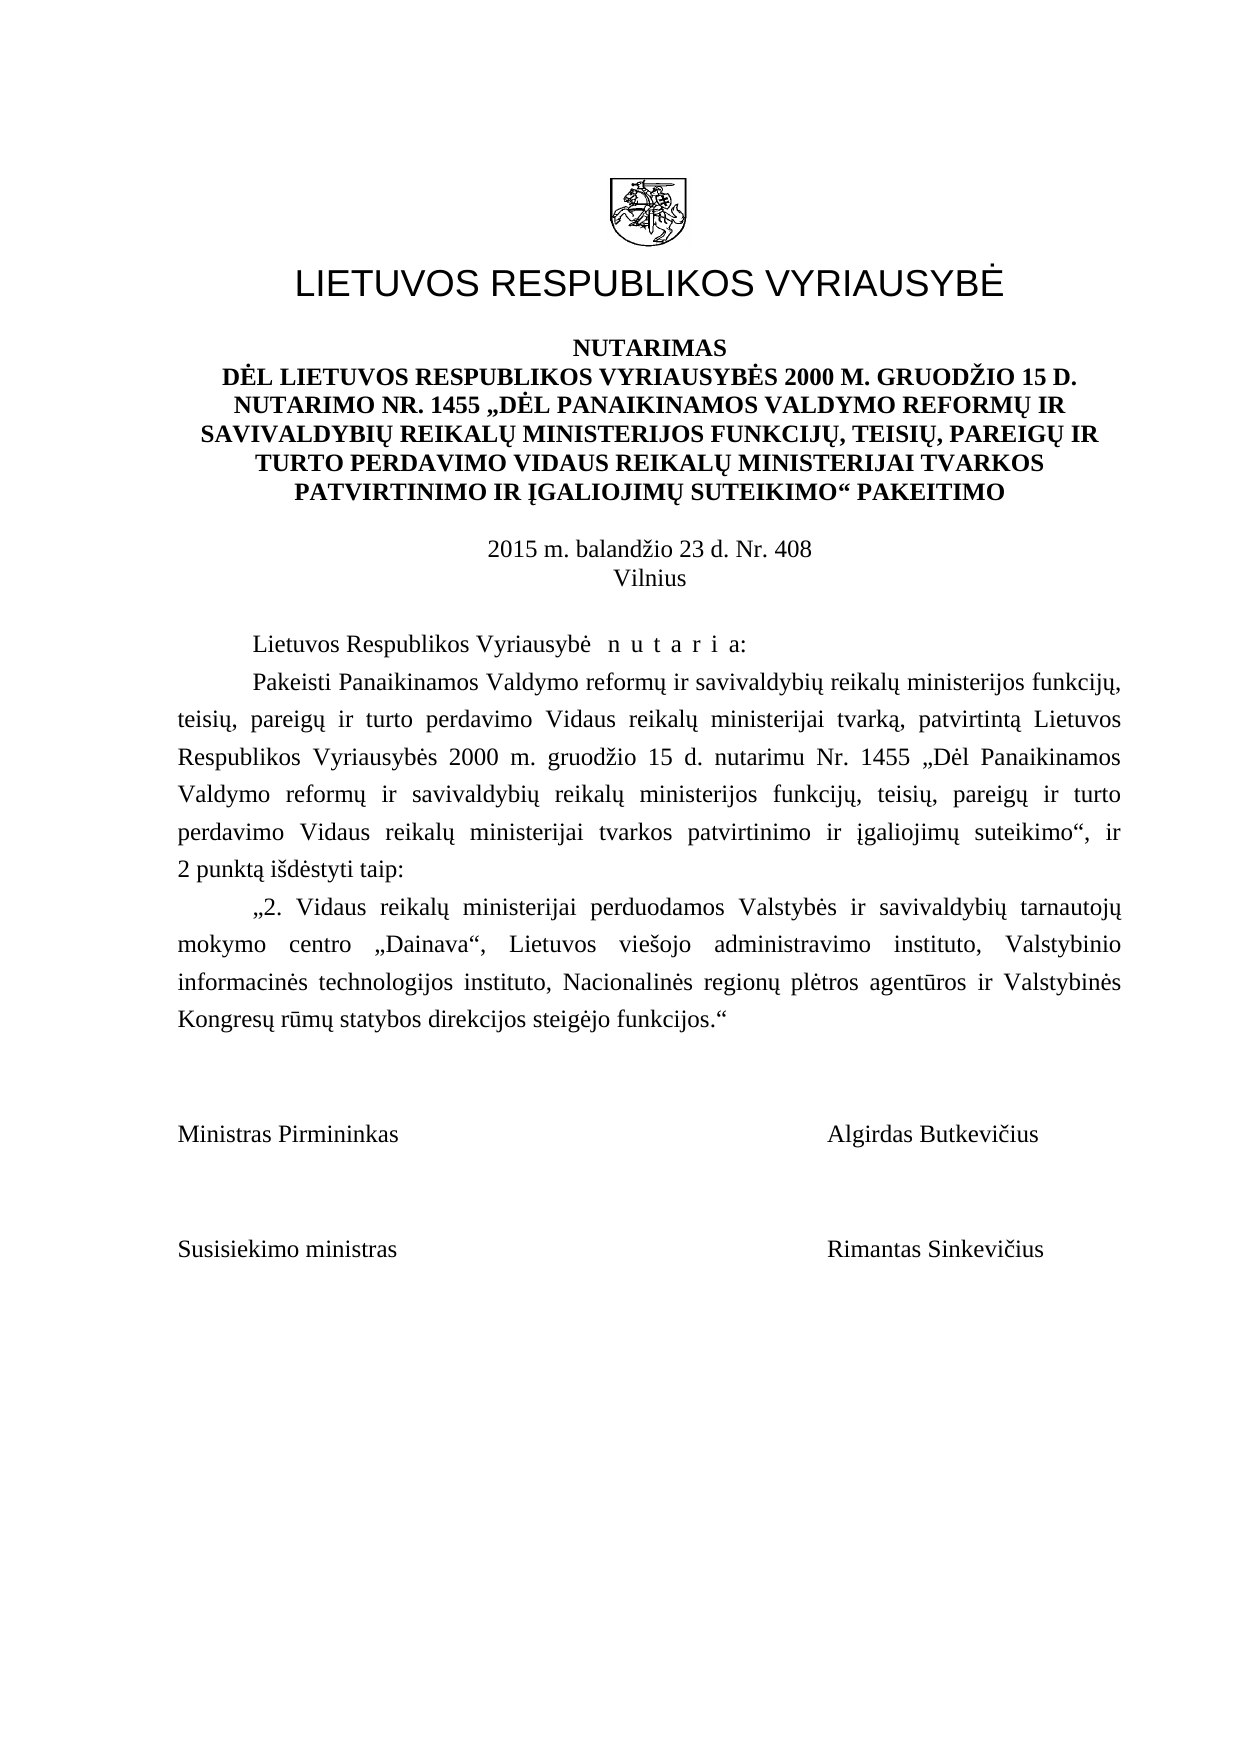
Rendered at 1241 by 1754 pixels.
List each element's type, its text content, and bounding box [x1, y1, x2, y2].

text 2015 m. balandžio 23 d. Nr. 408 Vilnius [177, 534, 1122, 592]
text Pakeisti Panaikinamos Valdymo reformų ir savivaldybių reikalų ministerijos funkcijų, teisių, pareigų ir turto perdavimo Vidaus reikalų ministerijai tvarką, patvirtintą Lietuvos Respublikos Vyriausybės 2000 m. gruodžio 15 d. nutarimu Nr. 1455 „Dėl Panaikinamos Valdymo reformų ir savivaldybių reikalų ministerijos funkcijų, teisių, pareigų ir turto perdavimo Vidaus reikalų ministerijai tvarkos patvirtinimo ir įgaliojimų suteikimo“, ir 2 punktą išdėstyti taip: [177, 658, 1122, 883]
text Susisiekimo ministras Rimantas Sinkevičius [177, 1234, 1122, 1263]
text Ministras Pirmininkas Algirdas Butkevičius [177, 1119, 1122, 1148]
text Dėl LIETUVOS RESPUBLIKOS VYRIAUSYBĖS 2000 M. GRUODŽIO 15 D. NUTARIMO NR. 1455 „DĖL PANAIKINAMOS Valdymo reformų ir savivaldybių reikalų MINISTERIJOS FUNKCIJŲ, TEISIŲ, PAREIGŲ IR TURTO PERDAVIMO VIDAUS REIKALŲ MINISTERIJAI TVARKOS PATVIRTINIMO IR ĮGALIOJIMŲ SUTEIKIMO“ PAKEITIMO [177, 362, 1122, 505]
text Lietuvos Respublikos Vyriausybė nutaria: [177, 620, 1122, 658]
text Lietuvos Respublikos Vyriausybė [177, 261, 1122, 304]
text „2. Vidaus reikalų ministerijai perduodamos Valstybės ir savivaldybių tarnautojų mokymo centro „Dainava“, Lietuvos viešojo administravimo instituto, Valstybinio informacinės technologijos instituto, Nacionalinės regionų plėtros agentūros ir Valstybinės Kongresų rūmų statybos direkcijos steigėjo funkcijos.“ [177, 883, 1122, 1033]
text nutarimas [177, 333, 1122, 362]
